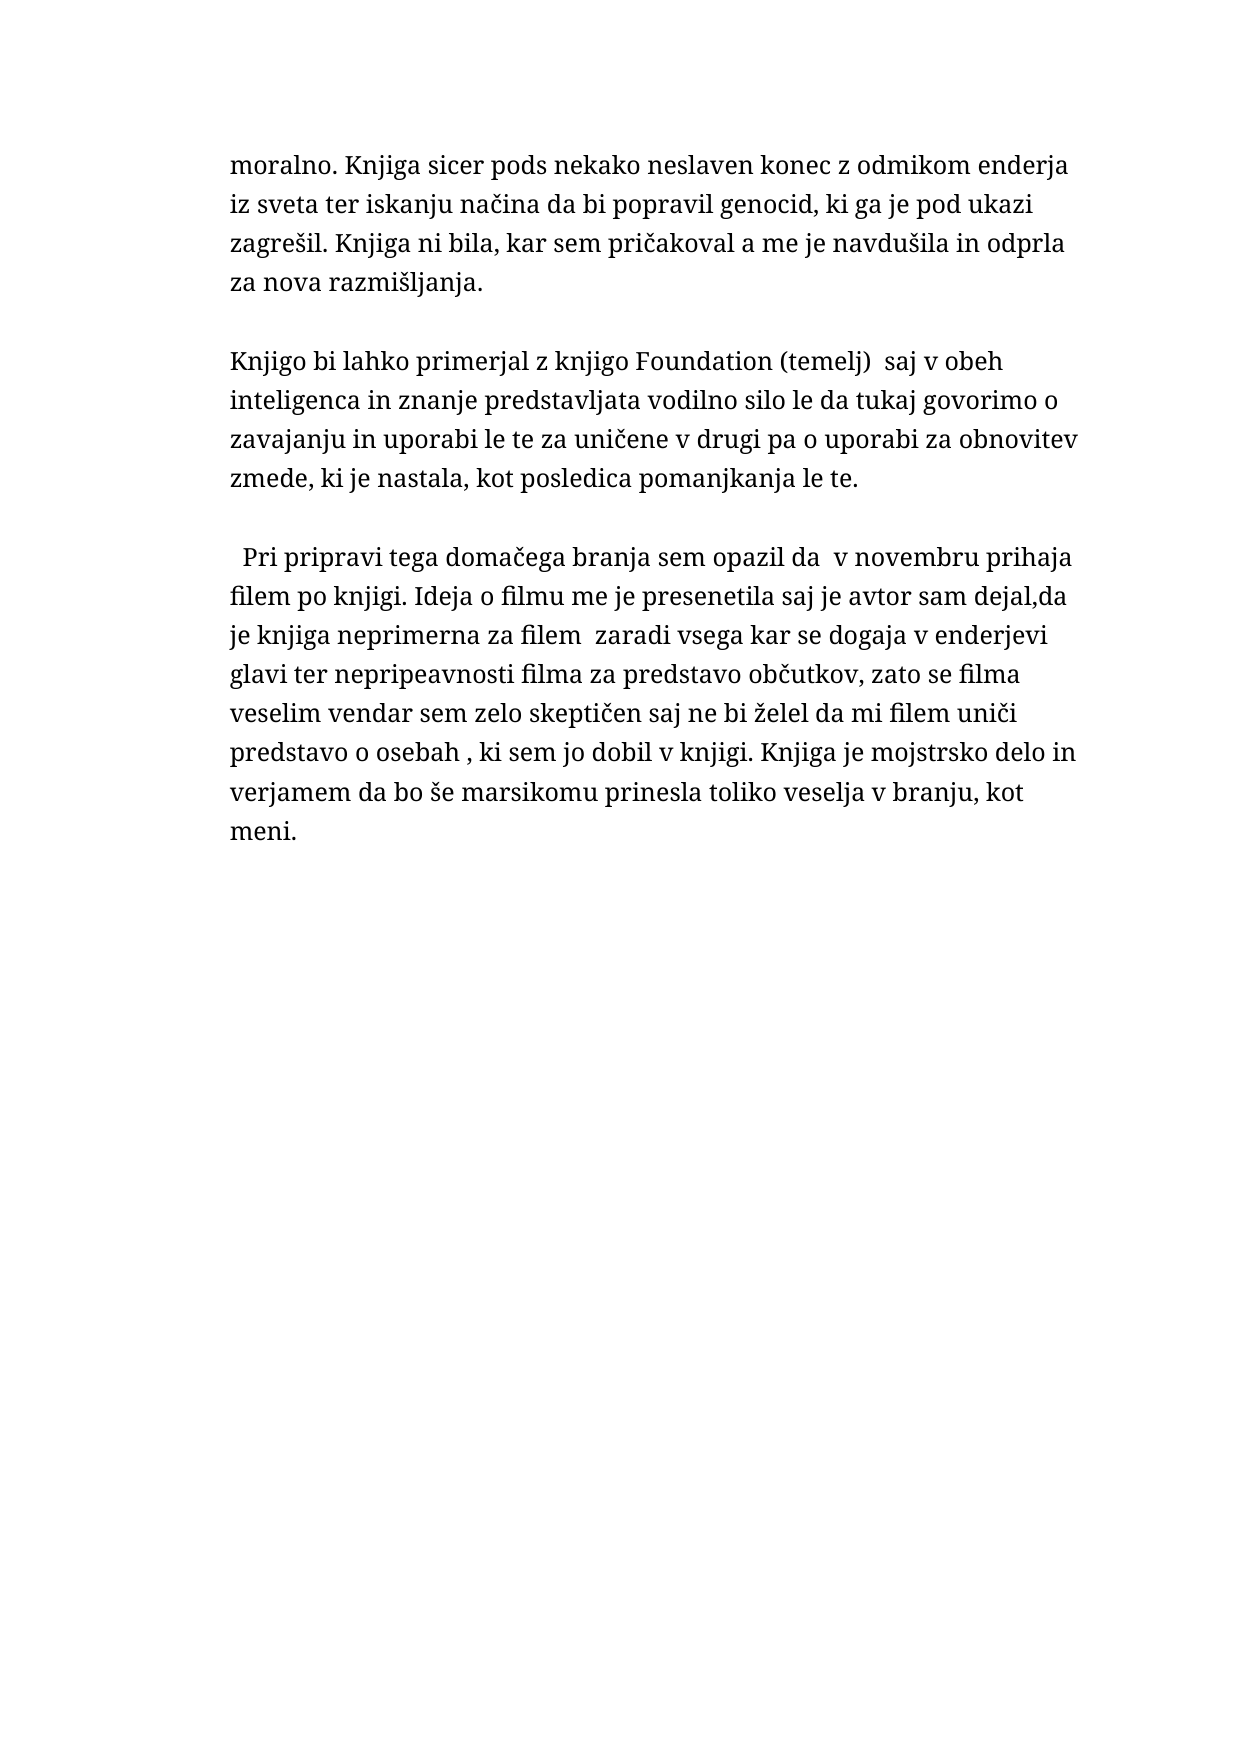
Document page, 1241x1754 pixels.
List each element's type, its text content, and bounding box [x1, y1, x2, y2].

text Pri pripravi tega domačega branja sem opazil da v novembru prihaja filem po knjigi. Ideja o filmu me je presenetila saj je avtor sam dejal,da je knjiga neprimerna za filem zaradi vsega kar se dogaja v enderjevi glavi ter nepripeavnosti filma za predstavo občutkov, zato se filma veselim vendar sem zelo skeptičen saj ne bi želel da mi filem uniči predstavo o osebah , ki sem jo dobil v knjigi. Knjiga je mojstrsko delo in verjamem da bo še marsikomu prinesla toliko veselja v branju, kot meni. [229, 539, 1093, 847]
text moralno. Knjiga sicer pods nekako neslaven konec z odmikom enderja iz sveta ter iskanju načina da bi popravil genocid, ki ga je pod ukazi zagrešil. Knjiga ni bila, kar sem pričakoval a me je navdušila in odprla za nova razmišljanja. [229, 148, 1093, 299]
text Knjigo bi lahko primerjal z knjigo Foundation (temelj) saj v obeh inteligenca in znanje predstavljata vodilno silo le da tukaj govorimo o zavajanju in uporabi le te za uničene v drugi pa o uporabi za obnovitev zmede, ki je nastala, kot posledica pomanjkanja le te. [229, 343, 1093, 495]
